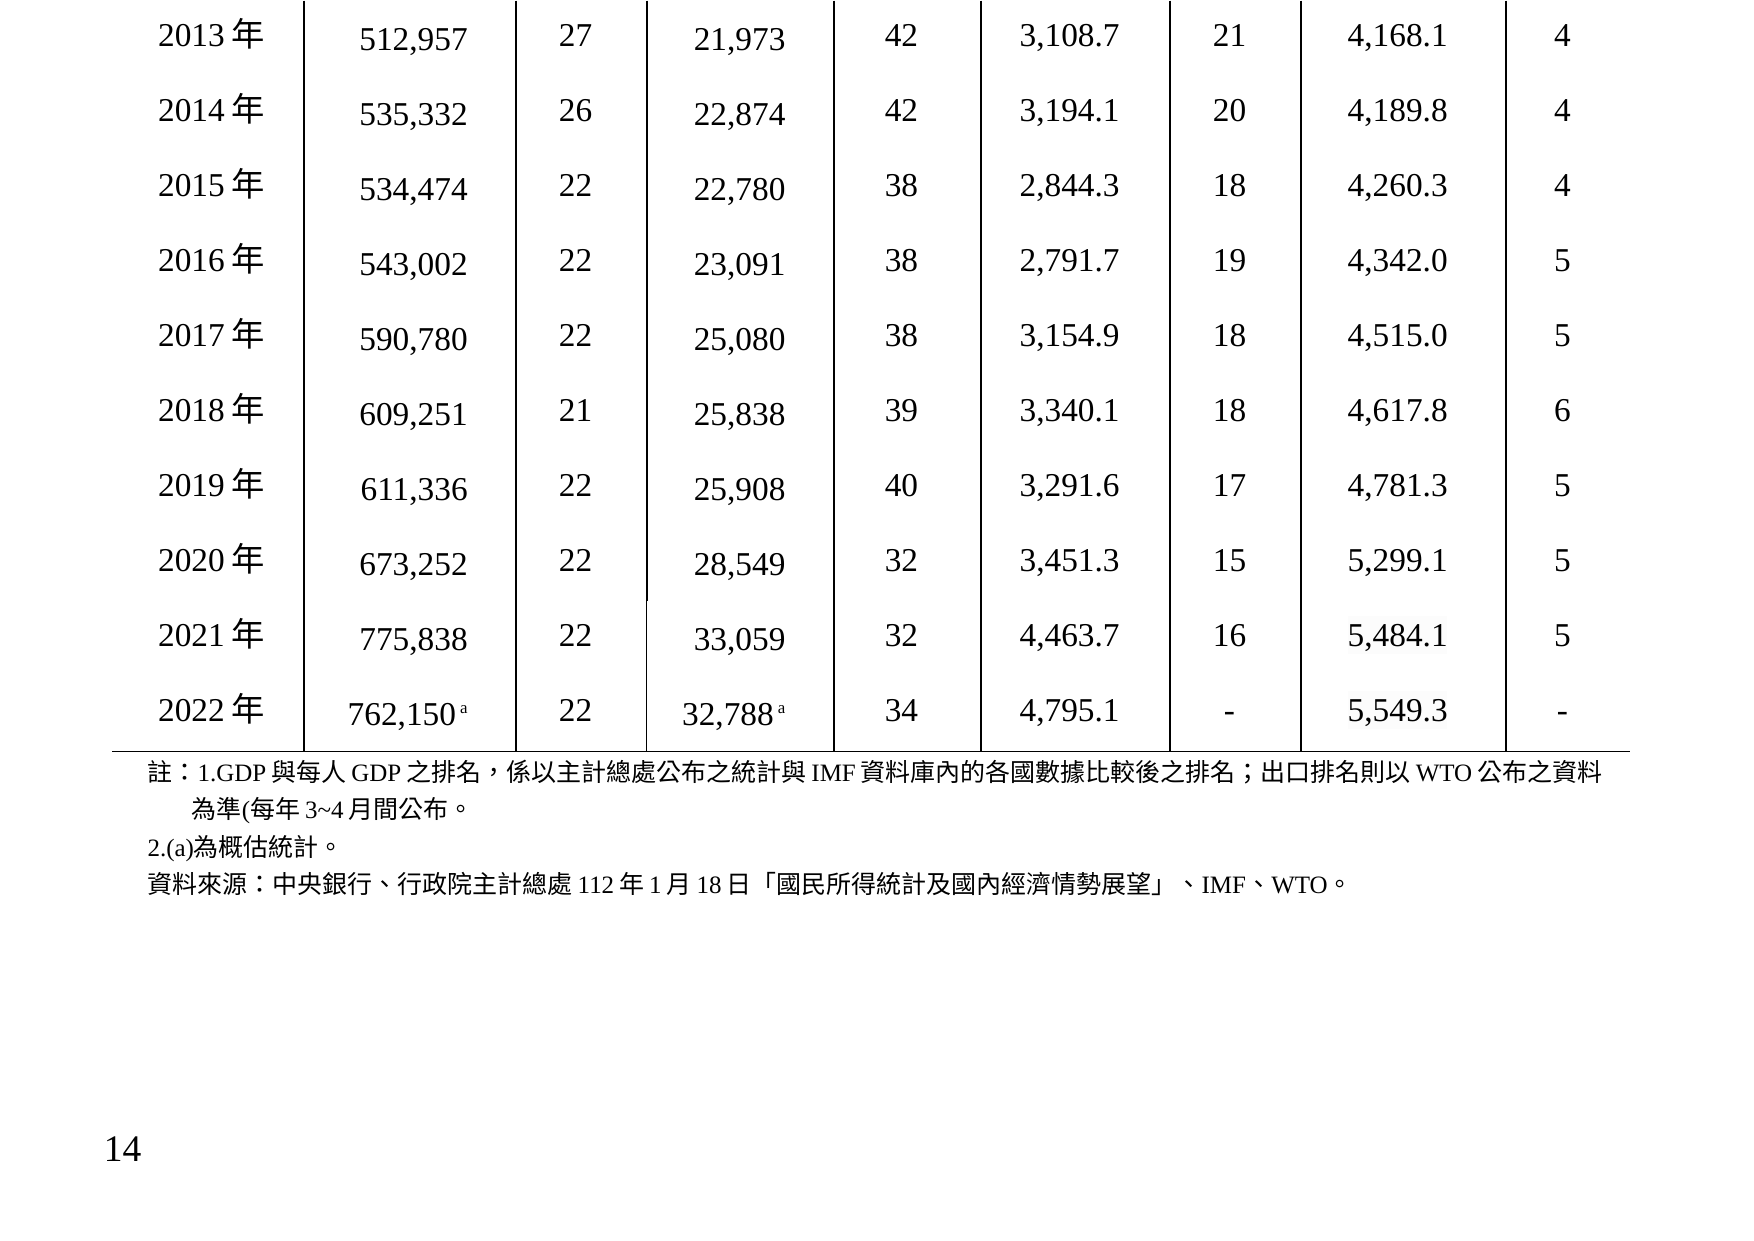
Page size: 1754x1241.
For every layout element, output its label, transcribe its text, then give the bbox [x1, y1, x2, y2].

table_cell 34 [835, 676, 980, 751]
table_cell 3,154.9 [982, 301, 1169, 376]
table_cell 775,838 [305, 601, 515, 676]
table_cell 22 [517, 676, 646, 751]
table_cell 5 [1507, 451, 1630, 526]
table_cell 40 [835, 451, 980, 526]
text 資料來源：中央銀行、行政院主計總處112年1月18日「國民所得統計及國內經濟情勢展望」、IMF、WTO。 [147, 864, 1613, 902]
table_cell 38 [835, 226, 980, 301]
table_cell 4,463.7 [982, 601, 1169, 676]
table_cell 22 [517, 526, 646, 601]
table_cell 2020年 [112, 526, 303, 601]
table_cell 543,002 [305, 226, 515, 301]
table_cell 5 [1507, 601, 1630, 676]
table_cell 25,838 [648, 376, 833, 451]
table_cell 22,874 [648, 76, 833, 151]
table_cell 39 [835, 376, 980, 451]
text 2.(a)為概估統計。 [103, 827, 1639, 864]
table_cell 2015年 [112, 151, 303, 226]
table_cell 611,336 [305, 451, 515, 526]
table_cell 4 [1507, 151, 1630, 226]
table_cell 2017年 [112, 301, 303, 376]
table_cell 22 [517, 151, 646, 226]
table_cell 6 [1507, 376, 1630, 451]
table_cell 2014年 [112, 76, 303, 151]
table_cell 2019年 [112, 451, 303, 526]
table_cell 23,091 [648, 226, 833, 301]
table_cell 21,973 [648, 1, 833, 76]
table_cell 2013年 [112, 1, 303, 76]
table_cell 15 [1171, 526, 1300, 601]
table_cell 25,080 [648, 301, 833, 376]
table_cell 2022年 [112, 676, 303, 751]
table_cell 535,332 [305, 76, 515, 151]
table_cell 4,515.0 [1302, 301, 1505, 376]
table_cell 5 [1507, 226, 1630, 301]
table_cell 4,781.3 [1302, 451, 1505, 526]
table_cell 32,788 a [647, 676, 833, 751]
table_cell 5 [1507, 526, 1630, 601]
table_cell 3,291.6 [982, 451, 1169, 526]
table_cell 2,844.3 [982, 151, 1169, 226]
table_cell 3,194.1 [982, 76, 1169, 151]
table_cell 28,549 [648, 526, 833, 601]
table_cell 609,251 [305, 376, 515, 451]
table_cell 2,791.7 [982, 226, 1169, 301]
table_cell 5,549.3 [1302, 676, 1505, 751]
table_cell 3,340.1 [982, 376, 1169, 451]
table_cell 18 [1171, 301, 1300, 376]
table_cell 534,474 [305, 151, 515, 226]
table_cell 2021年 [112, 601, 303, 676]
table_cell 22 [517, 601, 646, 676]
table_cell 22,780 [648, 151, 833, 226]
table_cell 762,150 a [305, 676, 515, 751]
table_cell 17 [1171, 451, 1300, 526]
table_cell 2016年 [112, 226, 303, 301]
table_cell - [1171, 676, 1300, 751]
table_cell 32 [835, 526, 980, 601]
table_cell 590,780 [305, 301, 515, 376]
table_cell 3,108.7 [982, 1, 1169, 76]
table_cell 22 [517, 301, 646, 376]
table_cell 512,957 [305, 1, 515, 76]
table_cell 38 [835, 301, 980, 376]
table_cell 38 [835, 151, 980, 226]
table_cell 4,260.3 [1302, 151, 1505, 226]
table_cell 18 [1171, 151, 1300, 226]
table_cell 22 [517, 451, 646, 526]
table_cell 4,168.1 [1302, 1, 1505, 76]
table_cell 21 [517, 376, 646, 451]
table_cell 42 [835, 76, 980, 151]
table_cell 32 [835, 601, 980, 676]
table_cell 4,342.0 [1302, 226, 1505, 301]
table_cell 20 [1171, 76, 1300, 151]
table_cell 5,484.1 [1302, 601, 1505, 676]
table_cell 4 [1507, 1, 1630, 76]
table_cell 26 [517, 76, 646, 151]
table_cell 4,189.8 [1302, 76, 1505, 151]
table_cell 4 [1507, 76, 1630, 151]
table_cell 3,451.3 [982, 526, 1169, 601]
table_cell 2018年 [112, 376, 303, 451]
table_cell 22 [517, 226, 646, 301]
table_cell - [1507, 676, 1630, 751]
table_cell 5,299.1 [1302, 526, 1505, 601]
table_cell 673,252 [305, 526, 515, 601]
table_cell 25,908 [648, 451, 833, 526]
table_cell 33,059 [647, 601, 833, 676]
text 註：1.GDP與每人GDP之排名，係以主計總處公布之統計與IMF資料庫內的各國數據比較後之排名；出口排名則以WTO公布之資料為準(每年3~4月間公布。 [147, 752, 1613, 827]
table_cell 19 [1171, 226, 1300, 301]
table_cell 4,795.1 [982, 676, 1169, 751]
table_cell 27 [517, 1, 646, 76]
table_cell 4,617.8 [1302, 376, 1505, 451]
table_cell 16 [1171, 601, 1300, 676]
table_cell 18 [1171, 376, 1300, 451]
table_cell 5 [1507, 301, 1630, 376]
table_cell 21 [1171, 1, 1300, 76]
table_cell 42 [835, 1, 980, 76]
